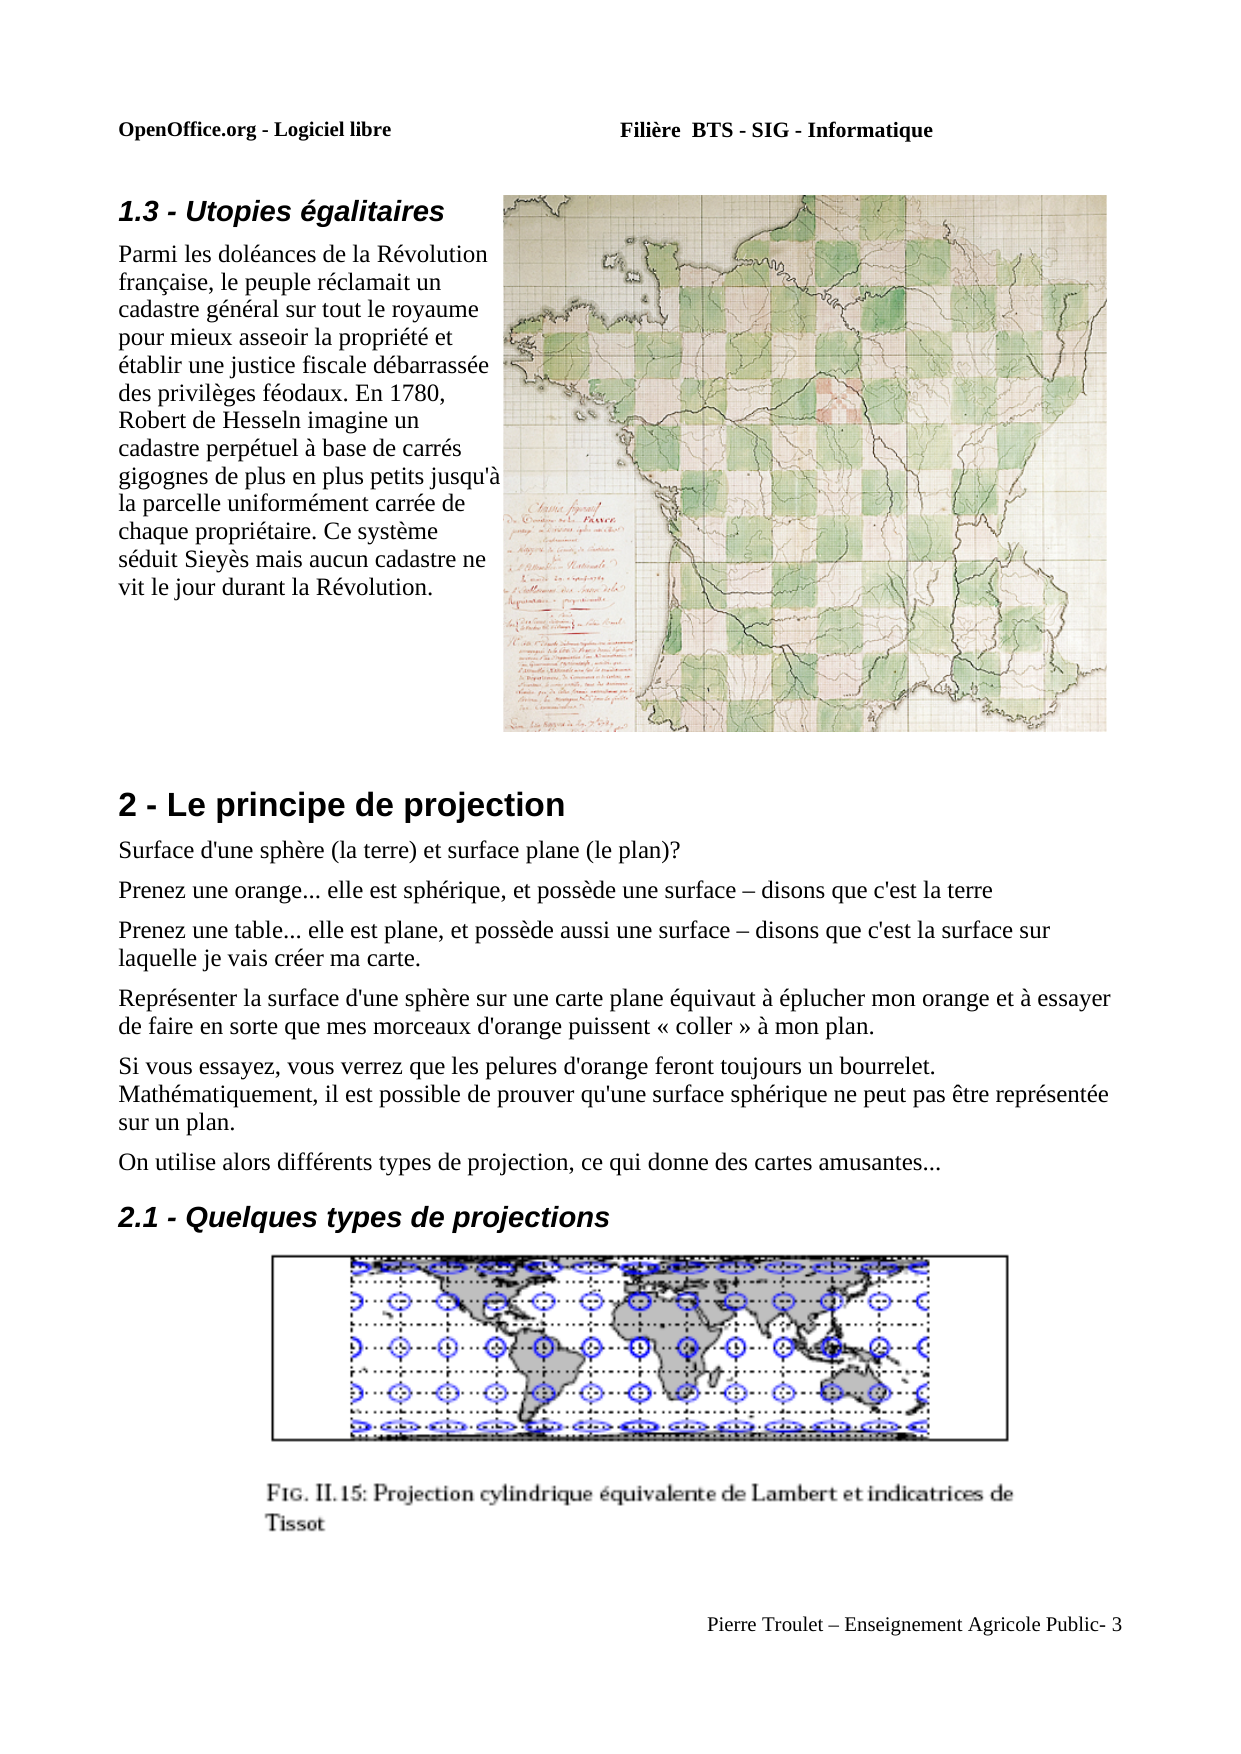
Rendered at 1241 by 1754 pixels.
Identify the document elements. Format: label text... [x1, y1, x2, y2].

text Parmi les doléances de la Révolution française, le peuple réclamait un cadastre général sur tout le royaume pour mieux asseoir la propriété et établir une justice fiscale débarrassée des privilèges féodaux. En 1780, Robert de Hesseln imagine un cadastre perpétuel à base de carrés gigognes de plus en plus petits jusqu'à la parcelle uniformément carrée de chaque propriétaire. Ce système séduit Sieyès mais aucun cadastre ne vit le jour durant la Révolution. [118, 240, 503, 600]
subtitle Quelques types de projections [118, 1201, 1122, 1233]
picture [255, 1243, 1026, 1557]
text Représenter la surface d'une sphère sur une carte plane équivaut à éplucher mon orange et à essayer de faire en sorte que mes morceaux d'orange puissent « coller » à mon plan. [118, 984, 1122, 1040]
text On utilise alors différents types de projection, ce qui donne des cartes amusantes... [118, 1148, 1122, 1176]
text Si vous essayez, vous verrez que les pelures d'orange feront toujours un bourrelet. Mathématiquement, il est possible de prouver qu'une surface sphérique ne peut pas être représentée sur un plan. [118, 1052, 1122, 1135]
text Prenez une orange... elle est sphérique, et possède une surface – disons que c'est la terre [118, 876, 1122, 904]
picture [503, 195, 1107, 732]
subtitle [1107, 195, 1122, 228]
text Surface d'une sphère (la terre) et surface plane (le plan)? [118, 836, 1122, 864]
subtitle Utopies égalitaires [118, 195, 503, 228]
subtitle Le principe de projection [118, 786, 1122, 823]
text Prenez une table... elle est plane, et possède aussi une surface – disons que c'est la surface sur laquelle je vais créer ma carte. [118, 916, 1122, 972]
